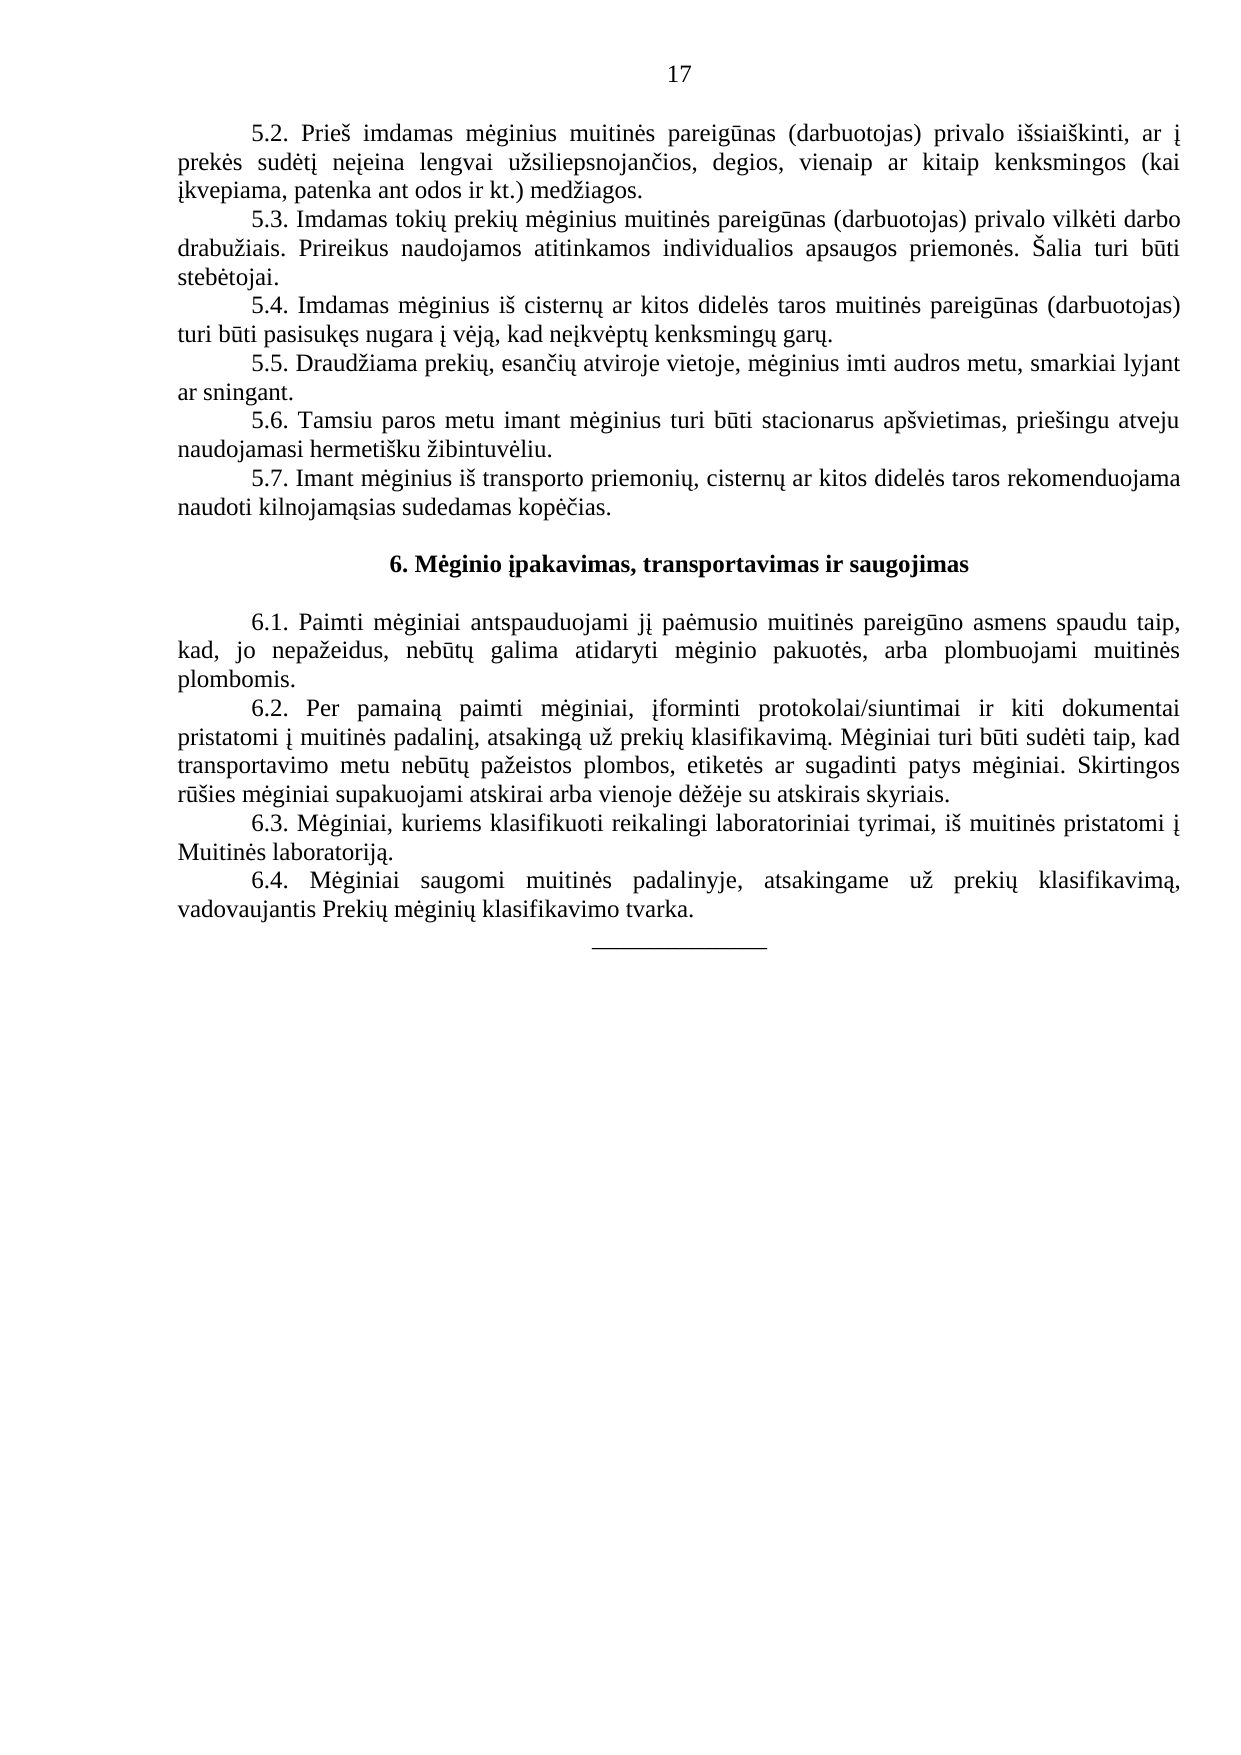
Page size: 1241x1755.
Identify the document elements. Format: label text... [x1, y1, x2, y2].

text 5.3. Imdamas tokių prekių mėginius muitinės pareigūnas (darbuotojas) privalo vilkėti darbo drabužiais. Prireikus naudojamos atitinkamos individualios apsaugos priemonės. Šalia turi būti stebėtojai. [177, 204, 1181, 291]
text 5.5. Draudžiama prekių, esančių atviroje vietoje, mėginius imti audros metu, smarkiai lyjant ar sningant. [177, 348, 1181, 406]
text 6.3. Mėginiai, kuriems klasifikuoti reikalingi laboratoriniai tyrimai, iš muitinės pristatomi į Muitinės laboratoriją. [177, 808, 1181, 866]
text 6. Mėginio įpakavimas, transportavimas ir saugojimas [177, 549, 1181, 578]
text 6.1. Paimti mėginiai antspauduojami jį paėmusio muitinės pareigūno asmens spaudu taip, kad, jo nepažeidus, nebūtų galima atidaryti mėginio pakuotės, arba plombuojami muitinės plombomis. [177, 607, 1181, 693]
text ______________ [177, 923, 1181, 952]
text 5.6. Tamsiu paros metu imant mėginius turi būti stacionarus apšvietimas, priešingu atveju naudojamasi hermetišku žibintuvėliu. [177, 406, 1181, 463]
text 5.2. Prieš imdamas mėginius muitinės pareigūnas (darbuotojas) privalo išsiaiškinti, ar į prekės sudėtį neįeina lengvai užsiliepsnojančios, degios, vienaip ar kitaip kenksmingos (kai įkvepiama, patenka ant odos ir kt.) medžiagos. [177, 118, 1181, 204]
text 6.4. Mėginiai saugomi muitinės padalinyje, atsakingame už prekių klasifikavimą, vadovaujantis Prekių mėginių klasifikavimo tvarka. [177, 866, 1181, 923]
text 5.4. Imdamas mėginius iš cisternų ar kitos didelės taros muitinės pareigūnas (darbuotojas) turi būti pasisukęs nugara į vėją, kad neįkvėptų kenksmingų garų. [177, 291, 1181, 348]
text 5.7. Imant mėginius iš transporto priemonių, cisternų ar kitos didelės taros rekomenduojama naudoti kilnojamąsias sudedamas kopėčias. [177, 463, 1181, 521]
text 6.2. Per pamainą paimti mėginiai, įforminti protokolai/siuntimai ir kiti dokumentai pristatomi į muitinės padalinį, atsakingą už prekių klasifikavimą. Mėginiai turi būti sudėti taip, kad transportavimo metu nebūtų pažeistos plombos, etiketės ar sugadinti patys mėginiai. Skirtingos rūšies mėginiai supakuojami atskirai arba vienoje dėžėje su atskirais skyriais. [177, 693, 1181, 808]
